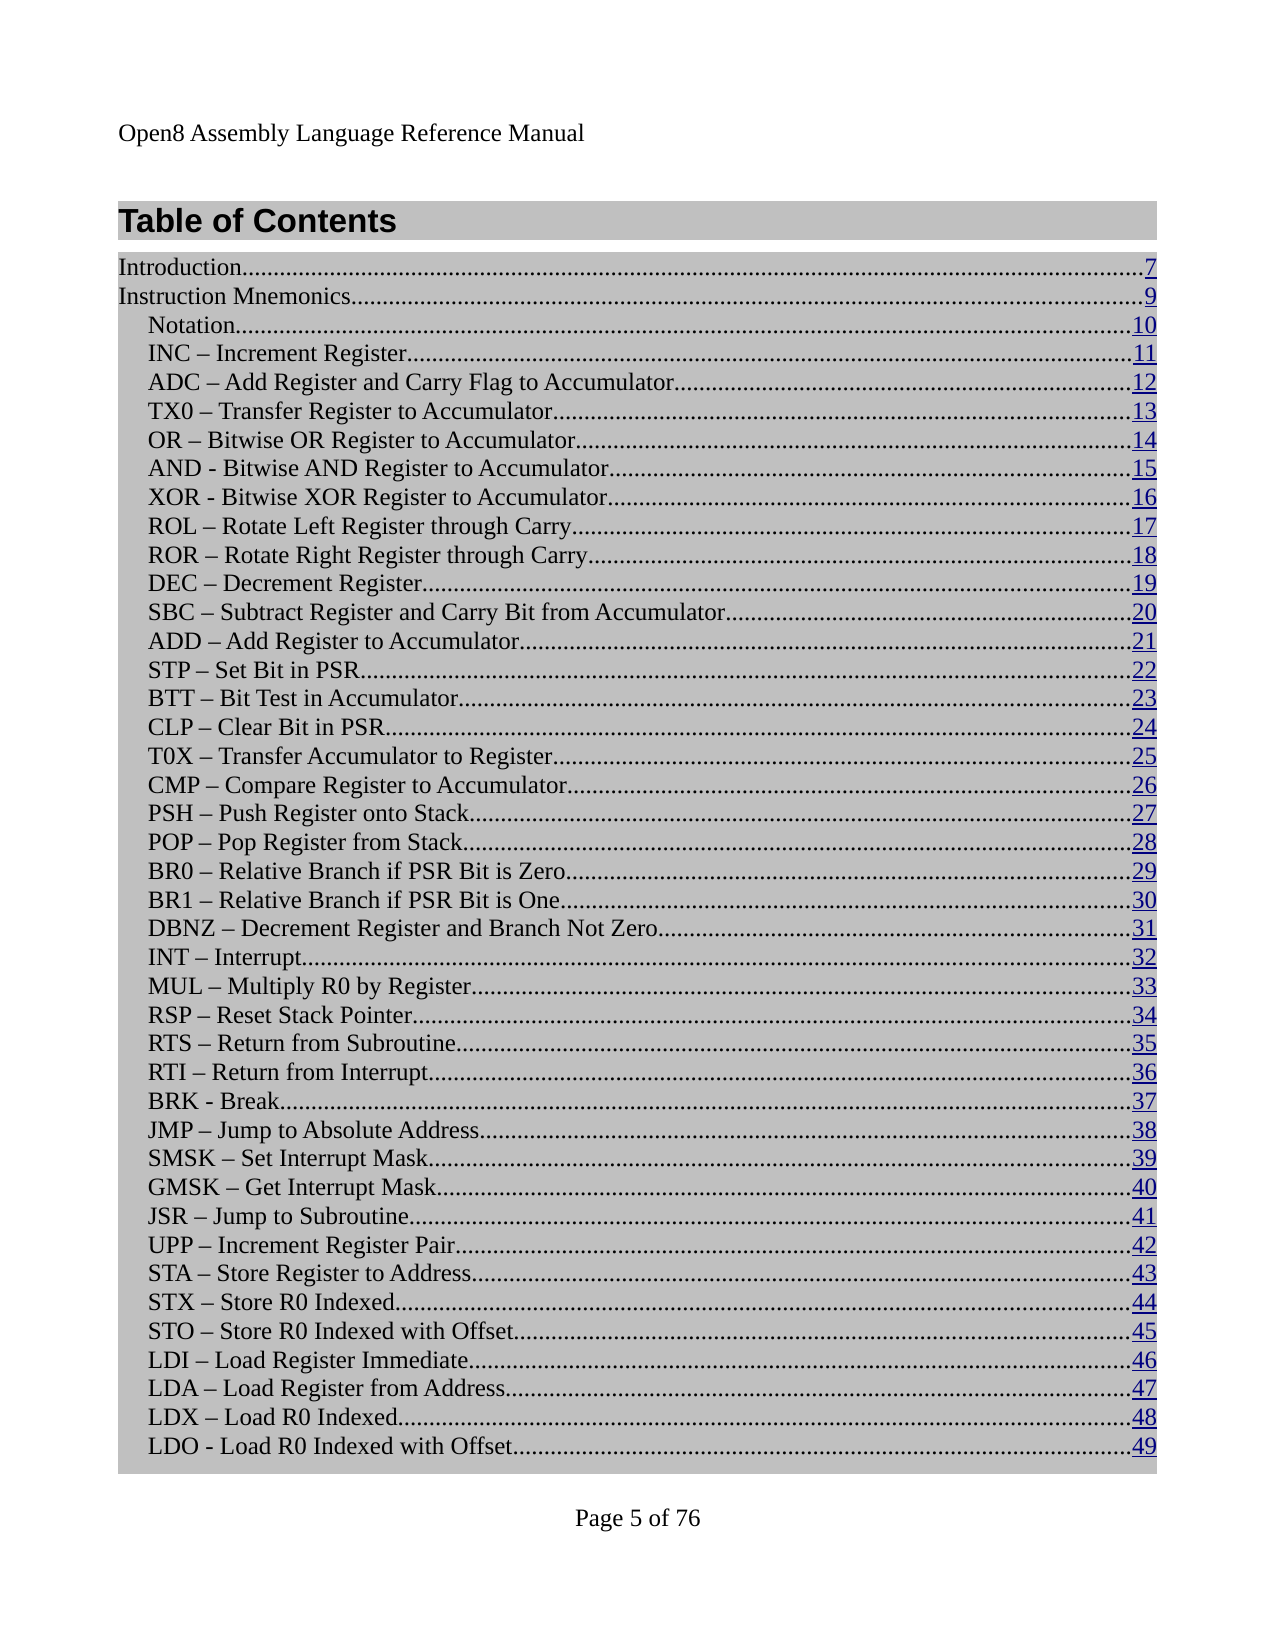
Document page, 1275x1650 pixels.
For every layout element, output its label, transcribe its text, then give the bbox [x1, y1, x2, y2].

text JSR – Jump to Subroutine 41 [148, 1201, 1157, 1230]
text ADD – Add Register to Accumulator 21 [148, 626, 1157, 655]
text LDI – Load Register Immediate 46 [148, 1345, 1157, 1373]
text T0X – Transfer Accumulator to Register 25 [148, 741, 1157, 770]
text PSH – Push Register onto Stack 27 [148, 798, 1157, 827]
text Instruction Mnemonics 9 [118, 281, 1157, 310]
text RSP – Reset Stack Pointer 34 [148, 1000, 1157, 1028]
text STP – Set Bit in PSR 22 [148, 655, 1157, 683]
text BRK - Break 37 [148, 1086, 1157, 1115]
text DEC – Decrement Register 19 [148, 568, 1157, 597]
text ADC – Add Register and Carry Flag to Accumulator 12 [148, 367, 1157, 396]
text BTT – Bit Test in Accumulator 23 [148, 683, 1157, 712]
text STO – Store R0 Indexed with Offset 45 [148, 1316, 1157, 1345]
text LDA – Load Register from Address 47 [148, 1373, 1157, 1402]
text Notation 10 [148, 310, 1157, 338]
text INC – Increment Register 11 [148, 338, 1157, 367]
text ROR – Rotate Right Register through Carry 18 [148, 540, 1157, 568]
text RTI – Return from Interrupt 36 [148, 1057, 1157, 1086]
subtitle Table of Contents [118, 201, 1157, 240]
text OR – Bitwise OR Register to Accumulator 14 [148, 425, 1157, 453]
text JMP – Jump to Absolute Address 38 [148, 1115, 1157, 1143]
text SMSK – Set Interrupt Mask 39 [148, 1143, 1157, 1172]
text LDX – Load R0 Indexed 48 [148, 1402, 1157, 1431]
text INT – Interrupt 32 [148, 942, 1157, 971]
text ROL – Rotate Left Register through Carry 17 [148, 511, 1157, 540]
text GMSK – Get Interrupt Mask 40 [148, 1172, 1157, 1201]
text SBC – Subtract Register and Carry Bit from Accumulator 20 [148, 597, 1157, 626]
text UPP – Increment Register Pair 42 [148, 1230, 1157, 1258]
text RTS – Return from Subroutine 35 [148, 1028, 1157, 1057]
text BR0 – Relative Branch if PSR Bit is Zero 29 [148, 856, 1157, 885]
text XOR - Bitwise XOR Register to Accumulator 16 [148, 482, 1157, 511]
text CMP – Compare Register to Accumulator 26 [148, 770, 1157, 798]
text POP – Pop Register from Stack 28 [148, 827, 1157, 856]
text STA – Store Register to Address 43 [148, 1258, 1157, 1287]
text MUL – Multiply R0 by Register 33 [148, 971, 1157, 1000]
text DBNZ – Decrement Register and Branch Not Zero 31 [148, 913, 1157, 942]
text AND - Bitwise AND Register to Accumulator 15 [148, 453, 1157, 482]
text STX – Store R0 Indexed 44 [148, 1287, 1157, 1316]
text CLP – Clear Bit in PSR 24 [148, 712, 1157, 741]
text LDO - Load R0 Indexed with Offset 49 [148, 1431, 1157, 1460]
text TX0 – Transfer Register to Accumulator 13 [148, 396, 1157, 425]
text Introduction 7 [118, 252, 1157, 281]
text BR1 – Relative Branch if PSR Bit is One 30 [148, 885, 1157, 913]
